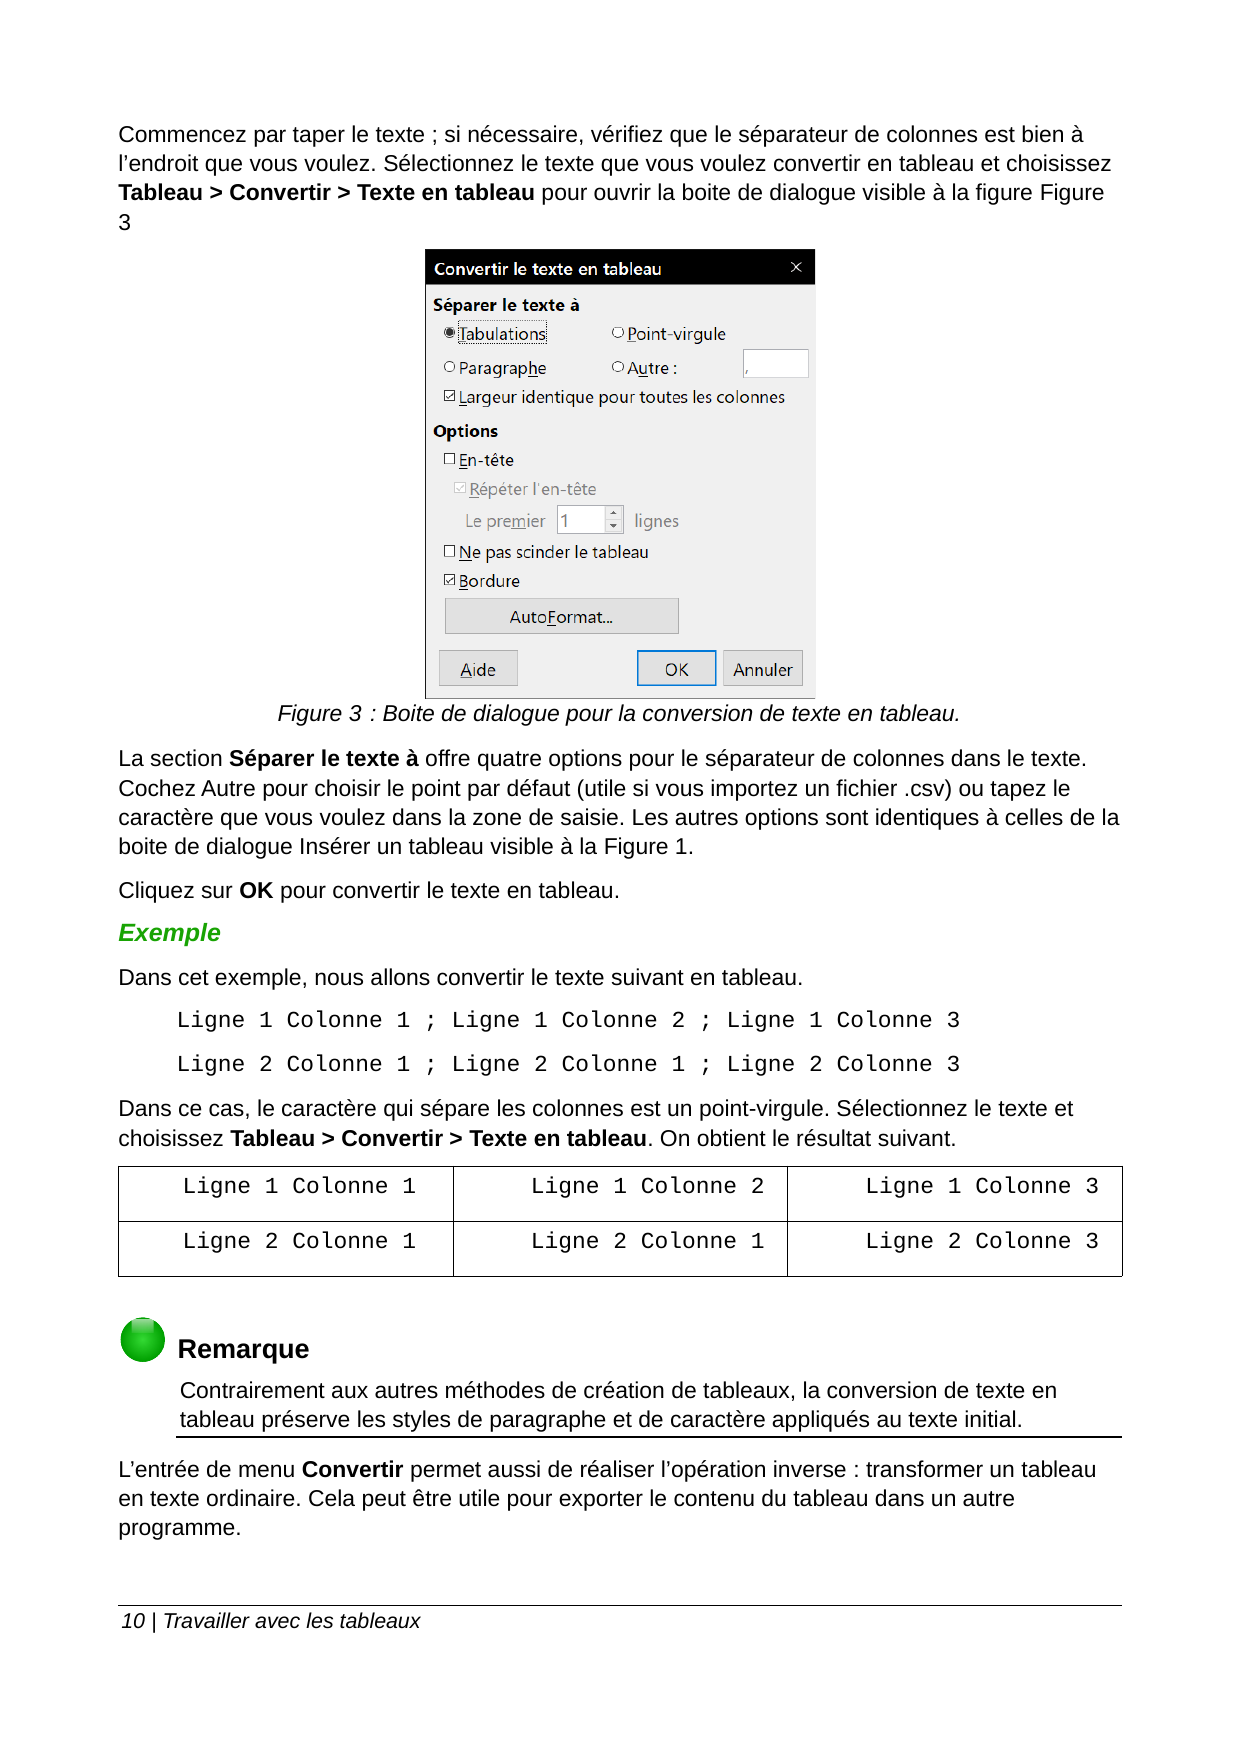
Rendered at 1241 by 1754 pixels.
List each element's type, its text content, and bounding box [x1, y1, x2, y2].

table_header Ligne 1 Colonne 2 [454, 1167, 787, 1221]
text Figure 3 : Boite de dialogue pour la conversion de texte en tableau. [118, 698, 1122, 728]
subtitle Remarque [118, 1315, 1122, 1364]
table_header Ligne 1 Colonne 3 [788, 1167, 1122, 1221]
text Ligne 2 Colonne 1 ; Ligne 2 Colonne 1 ; Ligne 2 Colonne 3 [176, 1049, 1122, 1078]
text Contrairement aux autres méthodes de création de tableaux, la conversion de texte en tableau préserve les styles de paragraphe et de caractère appliqués au texte initial. [176, 1372, 1122, 1436]
text Cliquez sur OK pour convertir le texte en tableau. [118, 874, 1122, 903]
table_cell Ligne 2 Colonne 1 [454, 1222, 787, 1276]
text La section Séparer le texte à offre quatre options pour le séparateur de colonnes dans le texte. Cochez Autre pour choisir le point par défaut (utile si vous importez un fichier .csv) ou tapez le caractère que vous voulez dans la zone de saisie. Les autres options sont identiques à celles de la boite de dialogue Insérer un tableau visible à la Figure 1. [118, 743, 1122, 859]
text Dans ce cas, le caractère qui sépare les colonnes est un point-virgule. Sélectionnez le texte et choisissez Tableau > Convertir > Texte en tableau. On obtient le résultat suivant. [118, 1093, 1122, 1151]
table_cell Ligne 2 Colonne 3 [788, 1222, 1122, 1276]
picture [425, 249, 816, 699]
text Ligne 1 Colonne 1 ; Ligne 1 Colonne 2 ; Ligne 1 Colonne 3 [176, 1005, 1122, 1034]
text Commencez par taper le texte ; si nécessaire, vérifiez que le séparateur de colonnes est bien à l’endroit que vous voulez. Sélectionnez le texte que vous voulez convertir en tableau et choisissez Tableau > Convertir > Texte en tableau pour ouvrir la boite de dialogue visible à la figure Figure 3 [118, 118, 1122, 235]
text Dans cet exemple, nous allons convertir le texte suivant en tableau. [118, 961, 1122, 991]
table_cell Ligne 2 Colonne 1 [119, 1222, 453, 1276]
table_header Ligne 1 Colonne 1 [119, 1167, 453, 1221]
text L’entrée de menu Convertir permet aussi de réaliser l’opération inverse : transformer un tableau en texte ordinaire. Cela peut être utile pour exporter le contenu du tableau dans un autre programme. [118, 1453, 1122, 1540]
subtitle Exemple [118, 918, 1122, 947]
